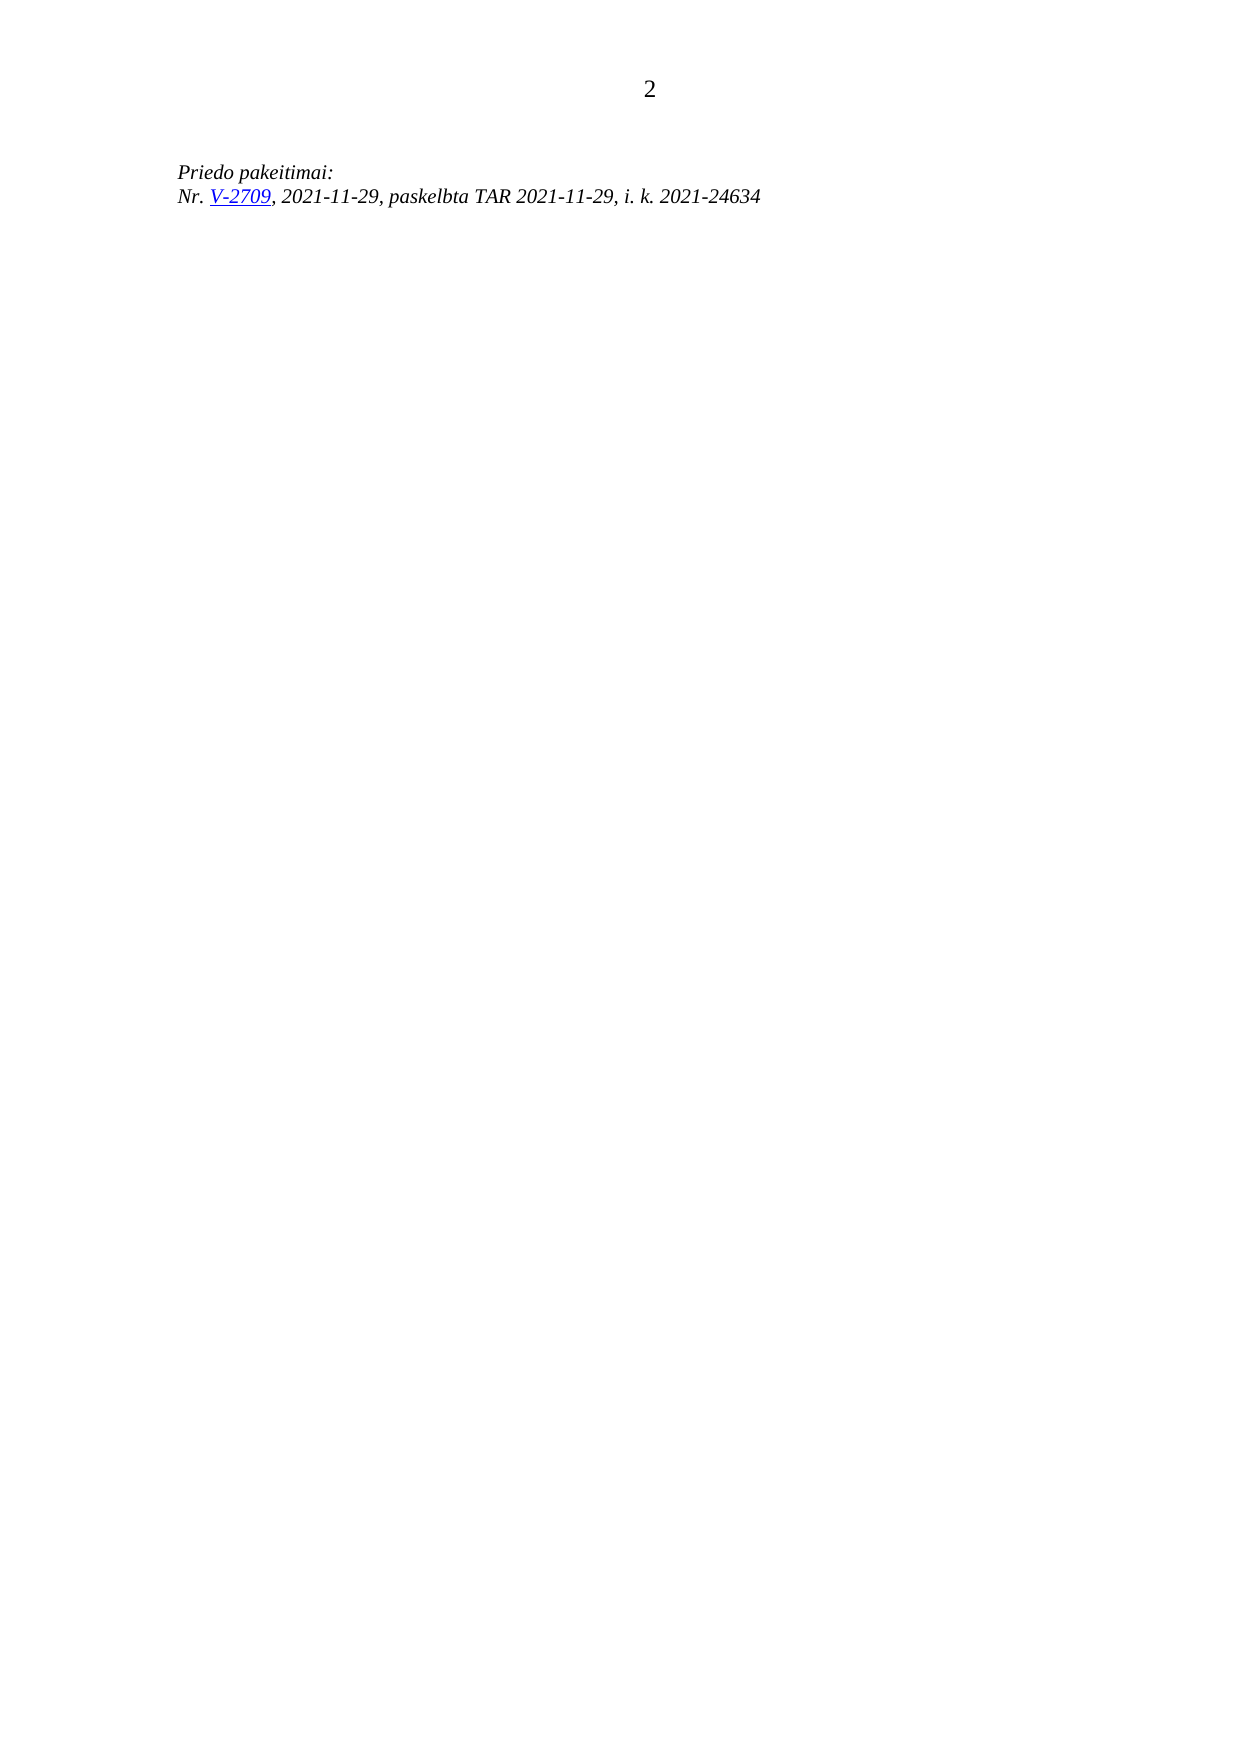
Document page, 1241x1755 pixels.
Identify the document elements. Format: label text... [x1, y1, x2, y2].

text Nr. V-2709, 2021-11-29, paskelbta TAR 2021-11-29, i. k. 2021-24634 [177, 184, 1122, 208]
text Priedo pakeitimai: [177, 160, 1122, 184]
